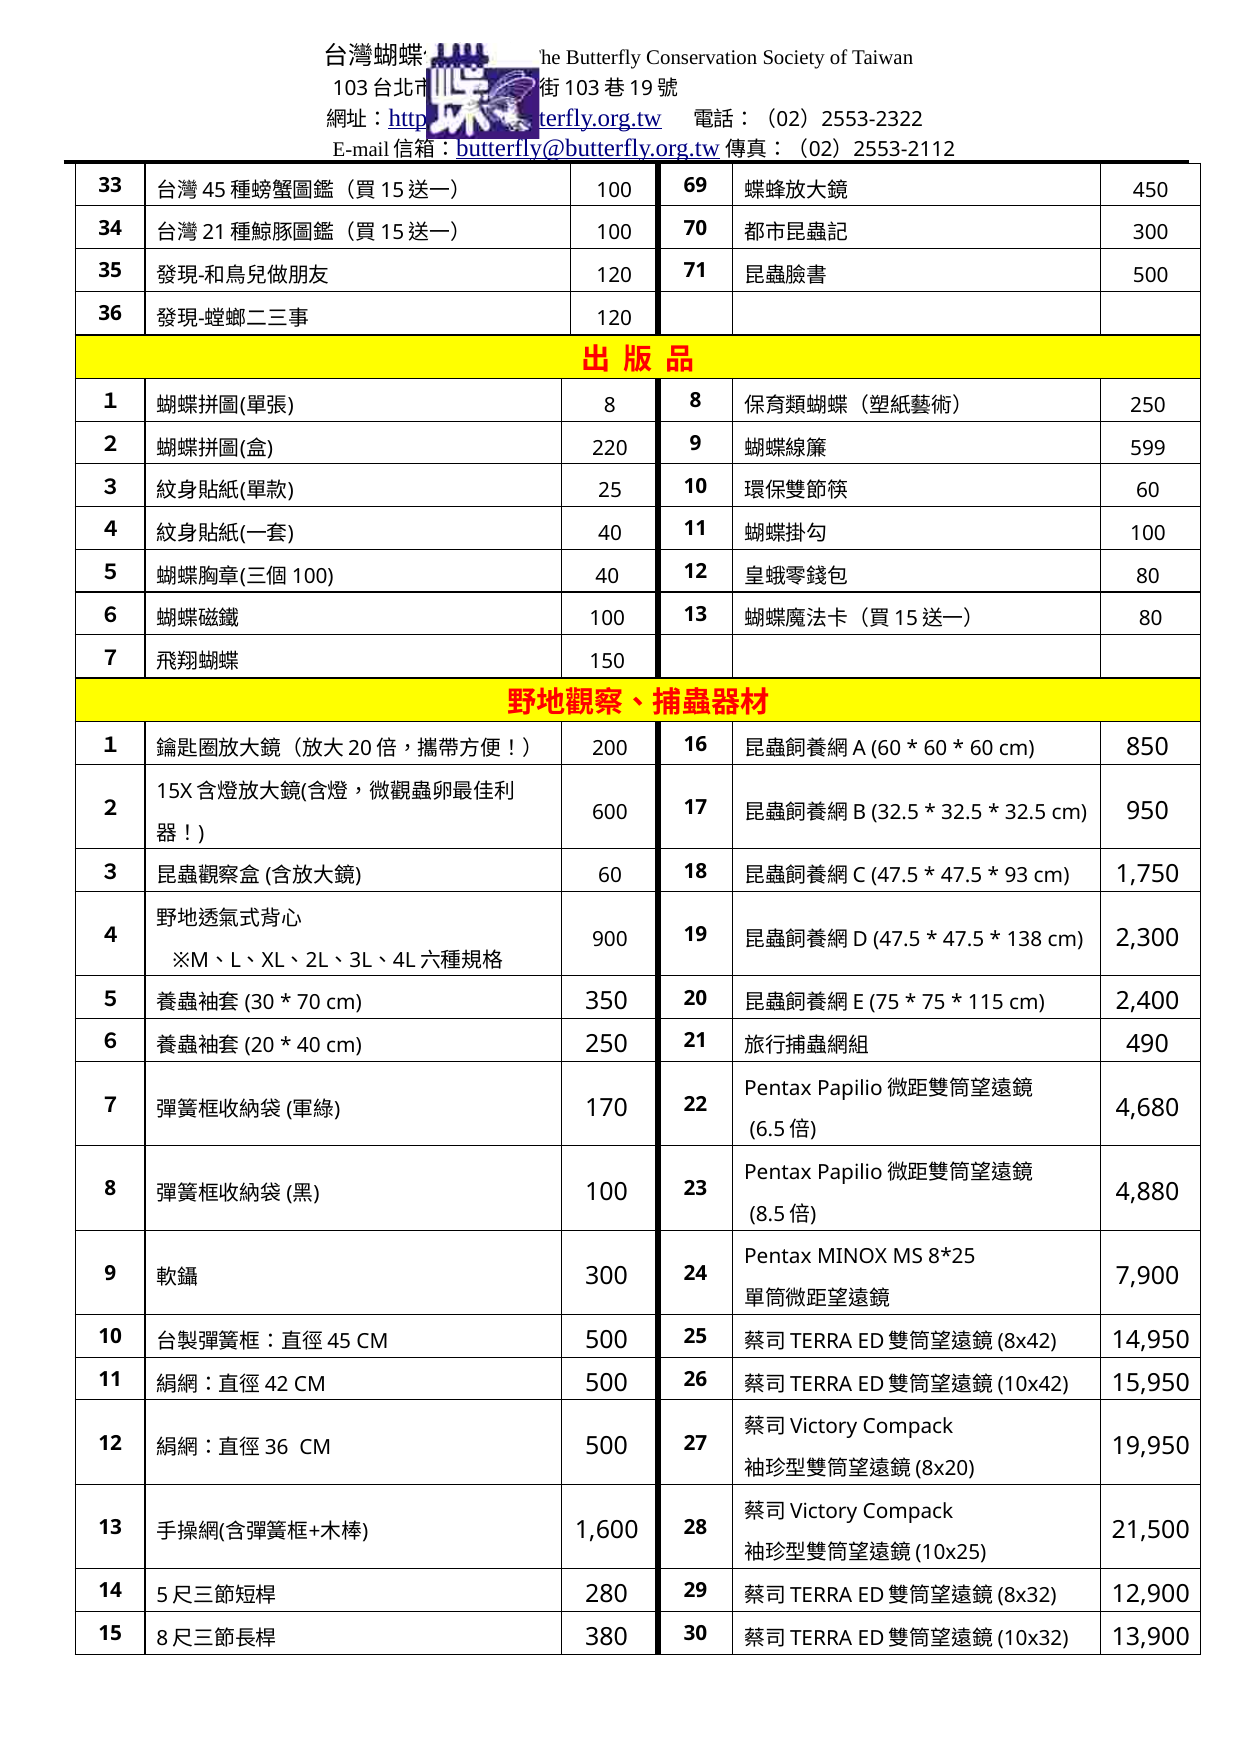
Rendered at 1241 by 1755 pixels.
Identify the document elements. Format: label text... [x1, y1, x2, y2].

table_cell 絹網：直徑36 CM [146, 1400, 561, 1484]
table_cell 18 [661, 849, 732, 891]
table_cell 500 [1101, 249, 1200, 291]
table_cell 500 [562, 1400, 655, 1484]
table_cell 30 [661, 1612, 732, 1653]
table_cell 23 [661, 1146, 732, 1229]
table_cell 120 [571, 292, 655, 333]
table_cell ３ [76, 464, 144, 506]
table_cell 蔡司Victory Compack 袖珍型雙筒望遠鏡 (10x25) [733, 1485, 1100, 1568]
table_cell ３ [76, 849, 144, 891]
table_cell 1,750 [1101, 849, 1200, 891]
table_cell 500 [562, 1315, 655, 1357]
table_cell 蝴蝶線簾 [733, 422, 1100, 463]
table_cell 250 [562, 1019, 655, 1061]
table_cell 13 [661, 593, 732, 634]
table_cell 飛翔蝴蝶 [146, 635, 561, 677]
table_cell 4,680 [1101, 1062, 1200, 1145]
table_cell 71 [661, 249, 732, 291]
table_cell 29 [661, 1569, 732, 1611]
table_cell 100 [562, 1146, 655, 1229]
table_cell ５ [76, 976, 144, 1018]
table_cell 22 [661, 1062, 732, 1145]
table_cell 19,950 [1101, 1400, 1200, 1484]
table_cell 300 [562, 1231, 655, 1314]
table_cell 220 [562, 422, 655, 463]
table_cell 21 [661, 1019, 732, 1061]
table_cell 380 [562, 1612, 655, 1653]
table_cell 69 [661, 164, 732, 205]
table_cell 皇蛾零錢包 [733, 550, 1100, 591]
table_cell 27 [661, 1400, 732, 1484]
table_cell ６ [76, 593, 144, 634]
table_cell 出 版 品 [76, 336, 1200, 378]
table_cell 4,880 [1101, 1146, 1200, 1229]
table_cell 15X含燈放大鏡(含燈，微觀蟲卵最佳利器！) [146, 765, 561, 848]
table_cell 599 [1101, 422, 1200, 463]
table_cell 17 [661, 765, 732, 848]
table_cell 26 [661, 1358, 732, 1399]
table_cell Pentax Papilio微距雙筒望遠鏡 (8.5倍) [733, 1146, 1100, 1229]
table_cell [661, 292, 732, 333]
table_cell 都市昆蟲記 [733, 206, 1100, 248]
table_cell 25 [661, 1315, 732, 1357]
table_cell 8尺三節長桿 [146, 1612, 561, 1653]
table_cell 10 [76, 1315, 144, 1357]
table_cell [733, 635, 1100, 677]
table_cell 彈簧框收納袋 (黑) [146, 1146, 561, 1229]
table_cell [733, 292, 1100, 333]
table_cell 12,900 [1101, 1569, 1200, 1611]
table_cell [1101, 635, 1200, 677]
table_cell 5尺三節短桿 [146, 1569, 561, 1611]
table_cell ４ [76, 892, 144, 975]
table_cell 100 [562, 593, 655, 634]
table_cell 野地透氣式背心 ※M、L、XL、2L、3L、4L六種規格 [146, 892, 561, 975]
table_cell 450 [1101, 164, 1200, 205]
table_cell 蔡司TERRA ED雙筒望遠鏡 (8x32) [733, 1569, 1100, 1611]
table_cell 14,950 [1101, 1315, 1200, 1357]
table_cell 彈簧框收納袋 (軍綠) [146, 1062, 561, 1145]
table_cell 350 [562, 976, 655, 1018]
table_cell 25 [562, 464, 655, 506]
table_cell 100 [571, 164, 655, 205]
table_cell [661, 635, 732, 677]
table_cell 蝴蝶胸章(三個100) [146, 550, 561, 591]
table_cell [1101, 292, 1200, 333]
table_cell 24 [661, 1231, 732, 1314]
table_cell 100 [571, 206, 655, 248]
table_cell 昆蟲飼養網E (75 * 75 * 115 cm) [733, 976, 1100, 1018]
table_cell 35 [76, 249, 144, 291]
table_cell 80 [1101, 550, 1200, 591]
table_cell 蝶蜂放大鏡 [733, 164, 1100, 205]
table_cell 野地觀察、捕蟲器材 [76, 679, 1200, 721]
table_cell 蝴蝶拼圖(盒) [146, 422, 561, 463]
table_cell 80 [1101, 593, 1200, 634]
table_cell 36 [76, 292, 144, 333]
table_cell 150 [562, 635, 655, 677]
table_cell 昆蟲臉書 [733, 249, 1100, 291]
table_cell 蔡司TERRA ED雙筒望遠鏡 (10x32) [733, 1612, 1100, 1653]
table_cell 旅行捕蟲網組 [733, 1019, 1100, 1061]
table_cell 發現-和鳥兒做朋友 [146, 249, 570, 291]
table_cell 昆蟲飼養網B (32.5 * 32.5 * 32.5 cm) [733, 765, 1100, 848]
table_cell 8 [562, 379, 655, 421]
table_cell 蔡司TERRA ED雙筒望遠鏡 (8x42) [733, 1315, 1100, 1357]
table_cell 13,900 [1101, 1612, 1200, 1653]
table_cell 20 [661, 976, 732, 1018]
table_cell 蔡司TERRA ED雙筒望遠鏡 (10x42) [733, 1358, 1100, 1399]
table_cell 19 [661, 892, 732, 975]
table_cell 2,300 [1101, 892, 1200, 975]
table_cell Pentax Papilio微距雙筒望遠鏡 (6.5倍) [733, 1062, 1100, 1145]
table_cell 絹網：直徑42 CM [146, 1358, 561, 1399]
table_cell 11 [76, 1358, 144, 1399]
table_cell 40 [562, 507, 655, 549]
table_cell 紋身貼紙(一套) [146, 507, 561, 549]
table_cell ７ [76, 635, 144, 677]
table_cell ６ [76, 1019, 144, 1061]
table_cell 600 [562, 765, 655, 848]
table_cell 15 [76, 1612, 144, 1653]
table_cell 蔡司Victory Compack 袖珍型雙筒望遠鏡 (8x20) [733, 1400, 1100, 1484]
table_cell 台灣21種鯨豚圖鑑（買15送一） [146, 206, 570, 248]
table_cell 8 [76, 1146, 144, 1229]
table_cell ５ [76, 550, 144, 591]
table_cell 100 [1101, 507, 1200, 549]
table_cell 1,600 [562, 1485, 655, 1568]
table_cell 台製彈簧框：直徑45 CM [146, 1315, 561, 1357]
table_cell 手操網(含彈簧框+木棒) [146, 1485, 561, 1568]
table_cell 9 [76, 1231, 144, 1314]
table_cell 250 [1101, 379, 1200, 421]
table_cell 12 [76, 1400, 144, 1484]
table_cell 33 [76, 164, 144, 205]
table_cell 14 [76, 1569, 144, 1611]
table_cell 60 [1101, 464, 1200, 506]
table_cell 200 [562, 722, 655, 764]
table_cell 950 [1101, 765, 1200, 848]
table_cell 21,500 [1101, 1485, 1200, 1568]
table_cell 280 [562, 1569, 655, 1611]
table_cell 170 [562, 1062, 655, 1145]
table_cell 保育類蝴蝶（塑紙藝術） [733, 379, 1100, 421]
table_cell 蝴蝶掛勾 [733, 507, 1100, 549]
table_cell 12 [661, 550, 732, 591]
table_cell 紋身貼紙(單款) [146, 464, 561, 506]
table_cell 昆蟲飼養網D (47.5 * 47.5 * 138 cm) [733, 892, 1100, 975]
table_cell 300 [1101, 206, 1200, 248]
table_cell 11 [661, 507, 732, 549]
table_cell 40 [562, 550, 655, 591]
table_cell 8 [661, 379, 732, 421]
table_cell 昆蟲飼養網C (47.5 * 47.5 * 93 cm) [733, 849, 1100, 891]
table_cell 500 [562, 1358, 655, 1399]
table_cell 850 [1101, 722, 1200, 764]
table_cell 7,900 [1101, 1231, 1200, 1314]
table_cell Pentax MINOX MS 8*25 單筒微距望遠鏡 [733, 1231, 1100, 1314]
table_cell 蝴蝶魔法卡（買15送一） [733, 593, 1100, 634]
table_cell １ [76, 379, 144, 421]
table_cell 120 [571, 249, 655, 291]
table_cell 60 [562, 849, 655, 891]
table_cell 9 [661, 422, 732, 463]
table_cell 養蟲袖套 (20 * 40 cm) [146, 1019, 561, 1061]
table_cell ２ [76, 422, 144, 463]
table_cell 蝴蝶磁鐵 [146, 593, 561, 634]
table_cell ４ [76, 507, 144, 549]
table_cell 環保雙節筷 [733, 464, 1100, 506]
table_cell 台灣45種螃蟹圖鑑（買15送一） [146, 164, 570, 205]
table_cell 2,400 [1101, 976, 1200, 1018]
table_cell 鑰匙圈放大鏡（放大20倍，攜帶方便！） [146, 722, 561, 764]
table_cell 900 [562, 892, 655, 975]
table_cell ２ [76, 765, 144, 848]
table_cell 軟鑷 [146, 1231, 561, 1314]
table_cell 蝴蝶拼圖(單張) [146, 379, 561, 421]
table_cell 昆蟲飼養網A (60 * 60 * 60 cm) [733, 722, 1100, 764]
table_cell １ [76, 722, 144, 764]
table_cell 16 [661, 722, 732, 764]
table_cell 養蟲袖套 (30 * 70 cm) [146, 976, 561, 1018]
table_cell 28 [661, 1485, 732, 1568]
table_cell 34 [76, 206, 144, 248]
table_cell 70 [661, 206, 732, 248]
table_cell 13 [76, 1485, 144, 1568]
table_cell 490 [1101, 1019, 1200, 1061]
table_cell 昆蟲觀察盒 (含放大鏡) [146, 849, 561, 891]
table_cell 發現-螳螂二三事 [146, 292, 570, 333]
table_cell 15,950 [1101, 1358, 1200, 1399]
table_cell 10 [661, 464, 732, 506]
table_cell ７ [76, 1062, 144, 1145]
